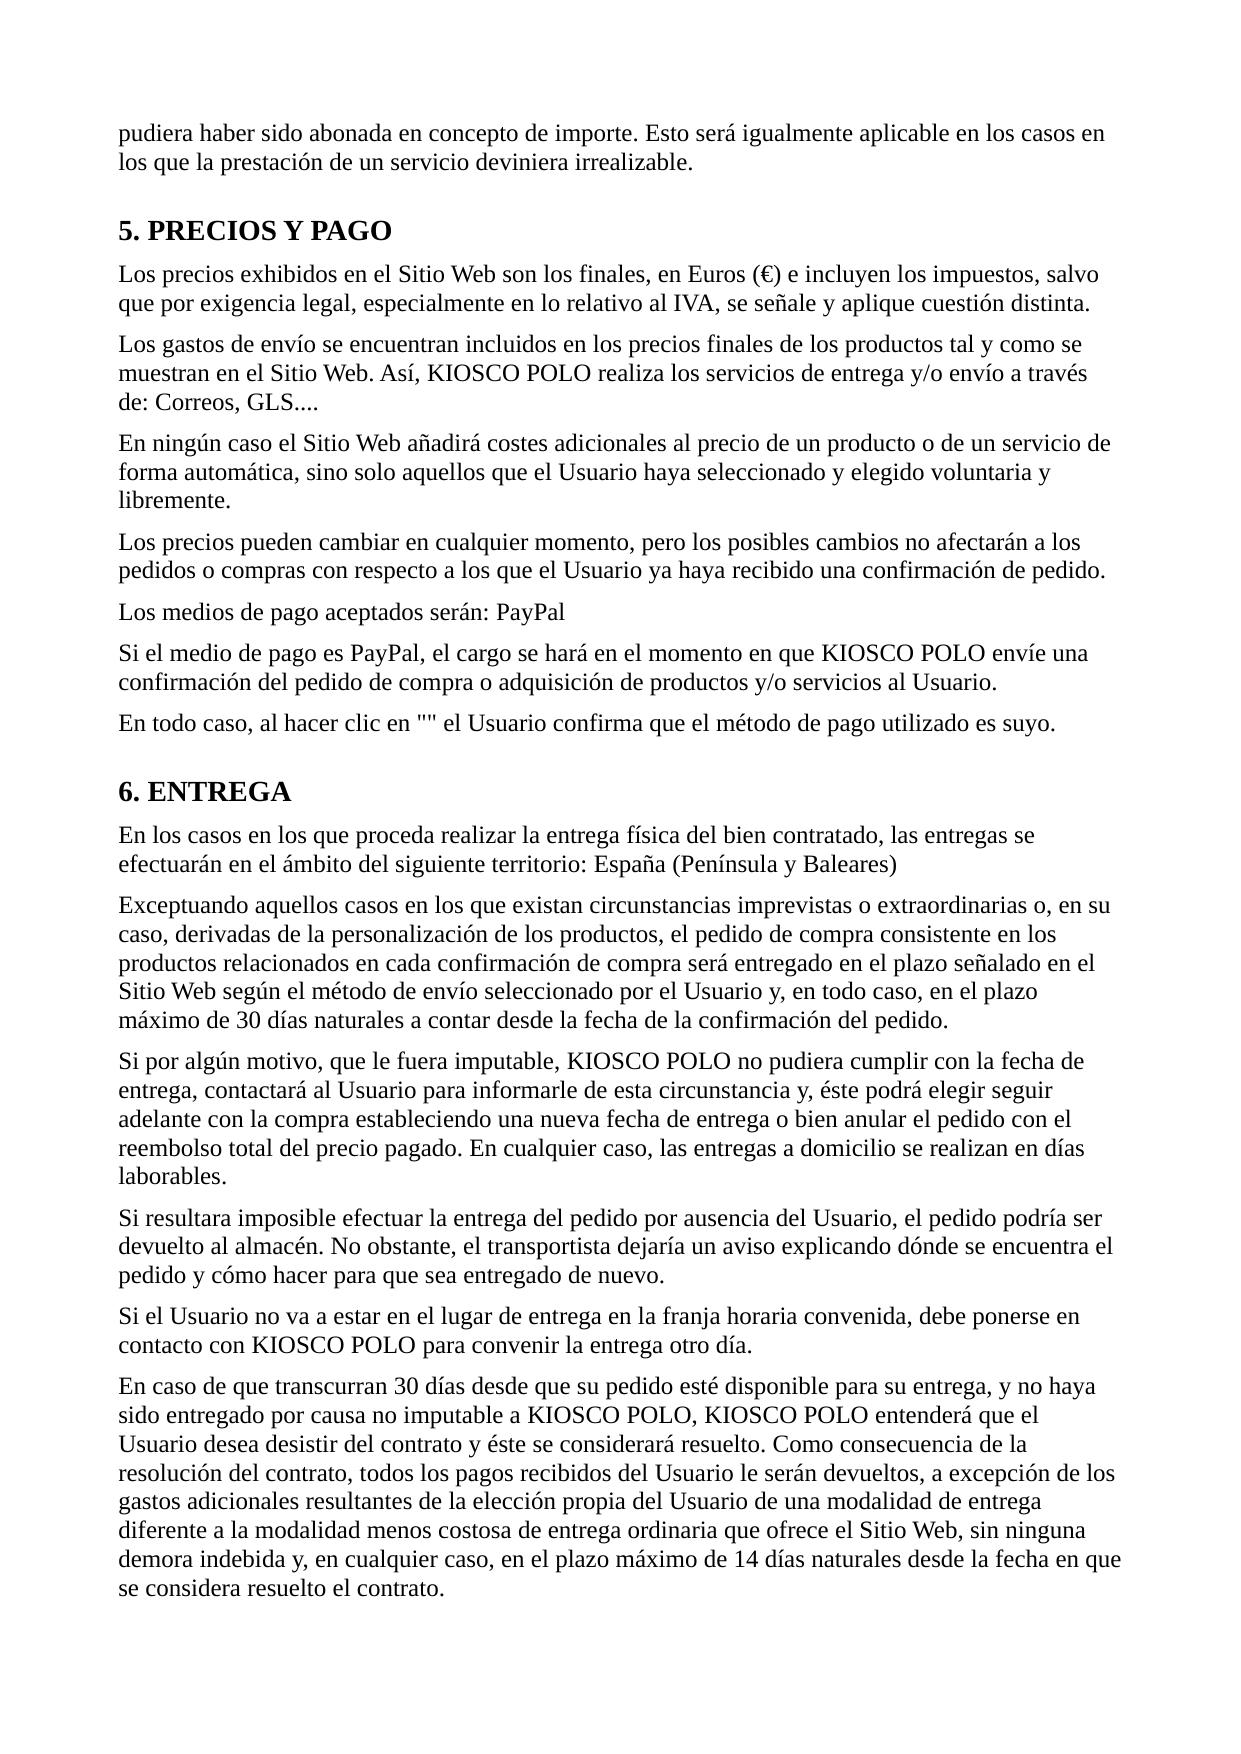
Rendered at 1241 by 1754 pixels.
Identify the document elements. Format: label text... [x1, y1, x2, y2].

text En caso de que transcurran 30 días desde que su pedido esté disponible para su entrega, y no haya sido entregado por causa no imputable a KIOSCO POLO, KIOSCO POLO entenderá que el Usuario desea desistir del contrato y éste se considerará resuelto. Como consecuencia de la resolución del contrato, todos los pagos recibidos del Usuario le serán devueltos, a excepción de los gastos adicionales resultantes de la elección propia del Usuario de una modalidad de entrega diferente a la modalidad menos costosa de entrega ordinaria que ofrece el Sitio Web, sin ninguna demora indebida y, en cualquier caso, en el plazo máximo de 14 días naturales desde la fecha en que se considera resuelto el contrato. [118, 1371, 1122, 1601]
text Si resultara imposible efectuar la entrega del pedido por ausencia del Usuario, el pedido podría ser devuelto al almacén. No obstante, el transportista dejaría un aviso explicando dónde se encuentra el pedido y cómo hacer para que sea entregado de nuevo. [118, 1203, 1122, 1289]
text Los gastos de envío se encuentran incluidos en los precios finales de los productos tal y como se muestran en el Sitio Web. Así, KIOSCO POLO realiza los servicios de entrega y/o envío a través de: Correos, GLS.... [118, 329, 1122, 415]
text En los casos en los que proceda realizar la entrega física del bien contratado, las entregas se efectuarán en el ámbito del siguiente territorio: España (Península y Baleares) [118, 820, 1122, 878]
text pudiera haber sido abonada en concepto de importe. Esto será igualmente aplicable en los casos en los que la prestación de un servicio deviniera irrealizable. [118, 118, 1122, 176]
text Si el Usuario no va a estar en el lugar de entrega en la franja horaria convenida, debe ponerse en contacto con KIOSCO POLO para convenir la entrega otro día. [118, 1301, 1122, 1359]
text En todo caso, al hacer clic en "" el Usuario confirma que el método de pago utilizado es suyo. [118, 708, 1122, 737]
text Si el medio de pago es PayPal, el cargo se hará en el momento en que KIOSCO POLO envíe una confirmación del pedido de compra o adquisición de productos y/o servicios al Usuario. [118, 638, 1122, 695]
text Los precios exhibidos en el Sitio Web son los finales, en Euros (€) e incluyen los impuestos, salvo que por exigencia legal, especialmente en lo relativo al IVA, se señale y aplique cuestión distinta. [118, 259, 1122, 317]
subtitle 5. PRECIOS Y PAGO [118, 213, 1122, 247]
text Si por algún motivo, que le fuera imputable, KIOSCO POLO no pudiera cumplir con la fecha de entrega, contactará al Usuario para informarle de esta circunstancia y, éste podrá elegir seguir adelante con la compra estableciendo una nueva fecha de entrega o bien anular el pedido con el reembolso total del precio pagado. En cualquier caso, las entregas a domicilio se realizan en días laborables. [118, 1046, 1122, 1190]
text Los precios pueden cambiar en cualquier momento, pero los posibles cambios no afectarán a los pedidos o compras con respecto a los que el Usuario ya haya recibido una confirmación de pedido. [118, 527, 1122, 584]
text Los medios de pago aceptados serán: PayPal [118, 597, 1122, 625]
text Exceptuando aquellos casos en los que existan circunstancias imprevistas o extraordinarias o, en su caso, derivadas de la personalización de los productos, el pedido de compra consistente en los productos relacionados en cada confirmación de compra será entregado en el plazo señalado en el Sitio Web según el método de envío seleccionado por el Usuario y, en todo caso, en el plazo máximo de 30 días naturales a contar desde la fecha de la confirmación del pedido. [118, 890, 1122, 1034]
text En ningún caso el Sitio Web añadirá costes adicionales al precio de un producto o de un servicio de forma automática, sino solo aquellos que el Usuario haya seleccionado y elegido voluntaria y libremente. [118, 428, 1122, 514]
subtitle 6. ENTREGA [118, 774, 1122, 808]
